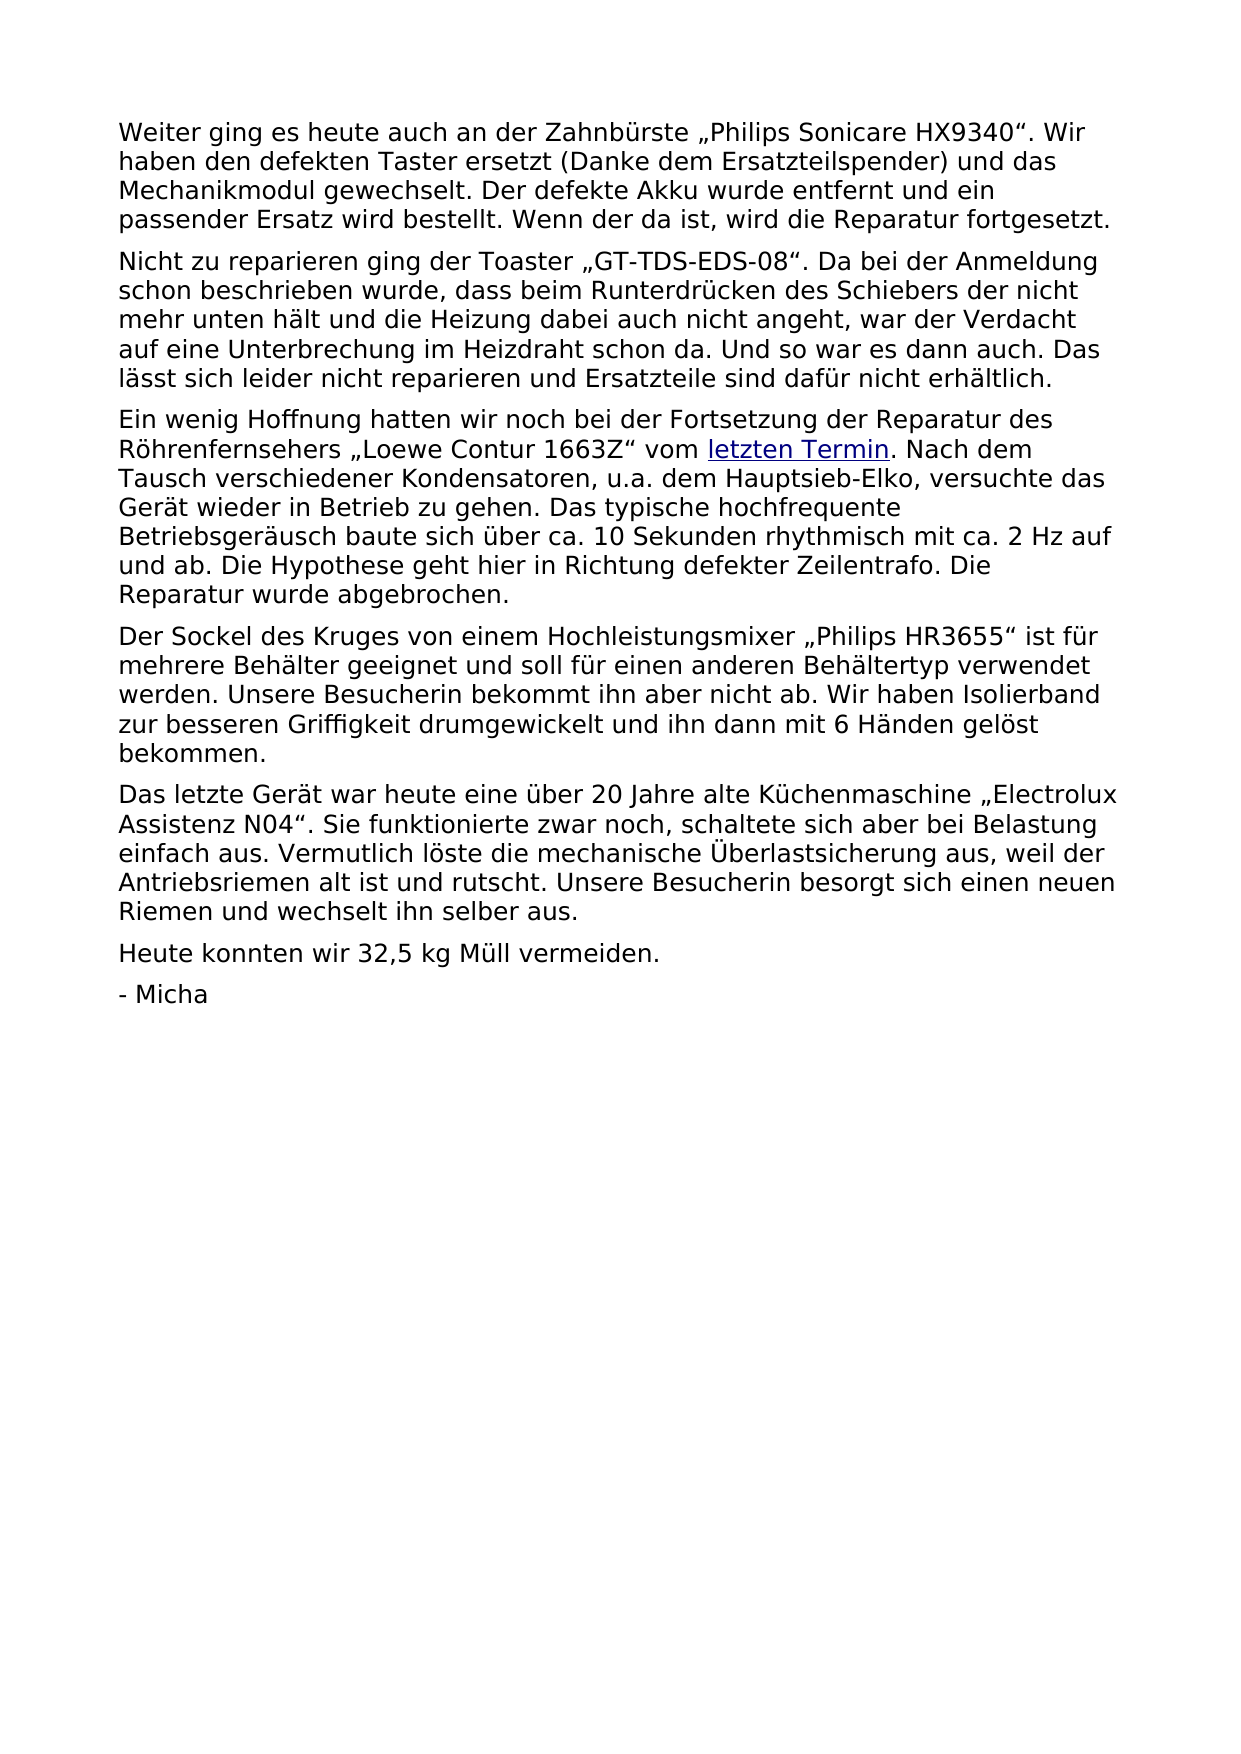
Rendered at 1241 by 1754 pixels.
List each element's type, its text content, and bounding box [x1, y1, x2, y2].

text Heute konnten wir 32,5 kg Müll vermeiden. [118, 939, 1122, 968]
text Weiter ging es heute auch an der Zahnbürste „Philips Sonicare HX9340“. Wir haben den defekten Taster ersetzt (Danke dem Ersatzteilspender) und das Mechanikmodul gewechselt. Der defekte Akku wurde entfernt und ein passender Ersatz wird bestellt. Wenn der da ist, wird die Reparatur fortgesetzt. [118, 118, 1122, 235]
text Ein wenig Hoffnung hatten wir noch bei der Fortsetzung der Reparatur des Röhrenfernsehers „Loewe Contur 1663Z“ vom letzten Termin. Nach dem Tausch verschiedener Kondensatoren, u.a. dem Hauptsieb-Elko, versuchte das Gerät wieder in Betrieb zu gehen. Das typische hochfrequente Betriebsgeräusch baute sich über ca. 10 Sekunden rhythmisch mit ca. 2 Hz auf und ab. Die Hypothese geht hier in Richtung defekter Zeilentrafo. Die Reparatur wurde abgebrochen. [118, 406, 1122, 610]
text Der Sockel des Kruges von einem Hochleistungsmixer „Philips HR3655“ ist für mehrere Behälter geeignet und soll für einen anderen Behältertyp verwendet werden. Unsere Besucherin bekommt ihn aber nicht ab. Wir haben Isolierband zur besseren Griffigkeit drumgewickelt und ihn dann mit 6 Händen gelöst bekommen. [118, 622, 1122, 768]
text Das letzte Gerät war heute eine über 20 Jahre alte Küchenmaschine „Electrolux Assistenz N04“. Sie funktionierte zwar noch, schaltete sich aber bei Belastung einfach aus. Vermutlich löste die mechanische Überlastsicherung aus, weil der Antriebsriemen alt ist und rutscht. Unsere Besucherin besorgt sich einen neuen Riemen und wechselt ihn selber aus. [118, 781, 1122, 926]
text Nicht zu reparieren ging der Toaster „GT-TDS-EDS-08“. Da bei der Anmeldung schon beschrieben wurde, dass beim Runterdrücken des Schiebers der nicht mehr unten hält und die Heizung dabei auch nicht angeht, war der Verdacht auf eine Unterbrechung im Heizdraht schon da. Und so war es dann auch. Das lässt sich leider nicht reparieren und Ersatzteile sind dafür nicht erhältlich. [118, 247, 1122, 393]
text - Micha [118, 981, 1122, 1010]
